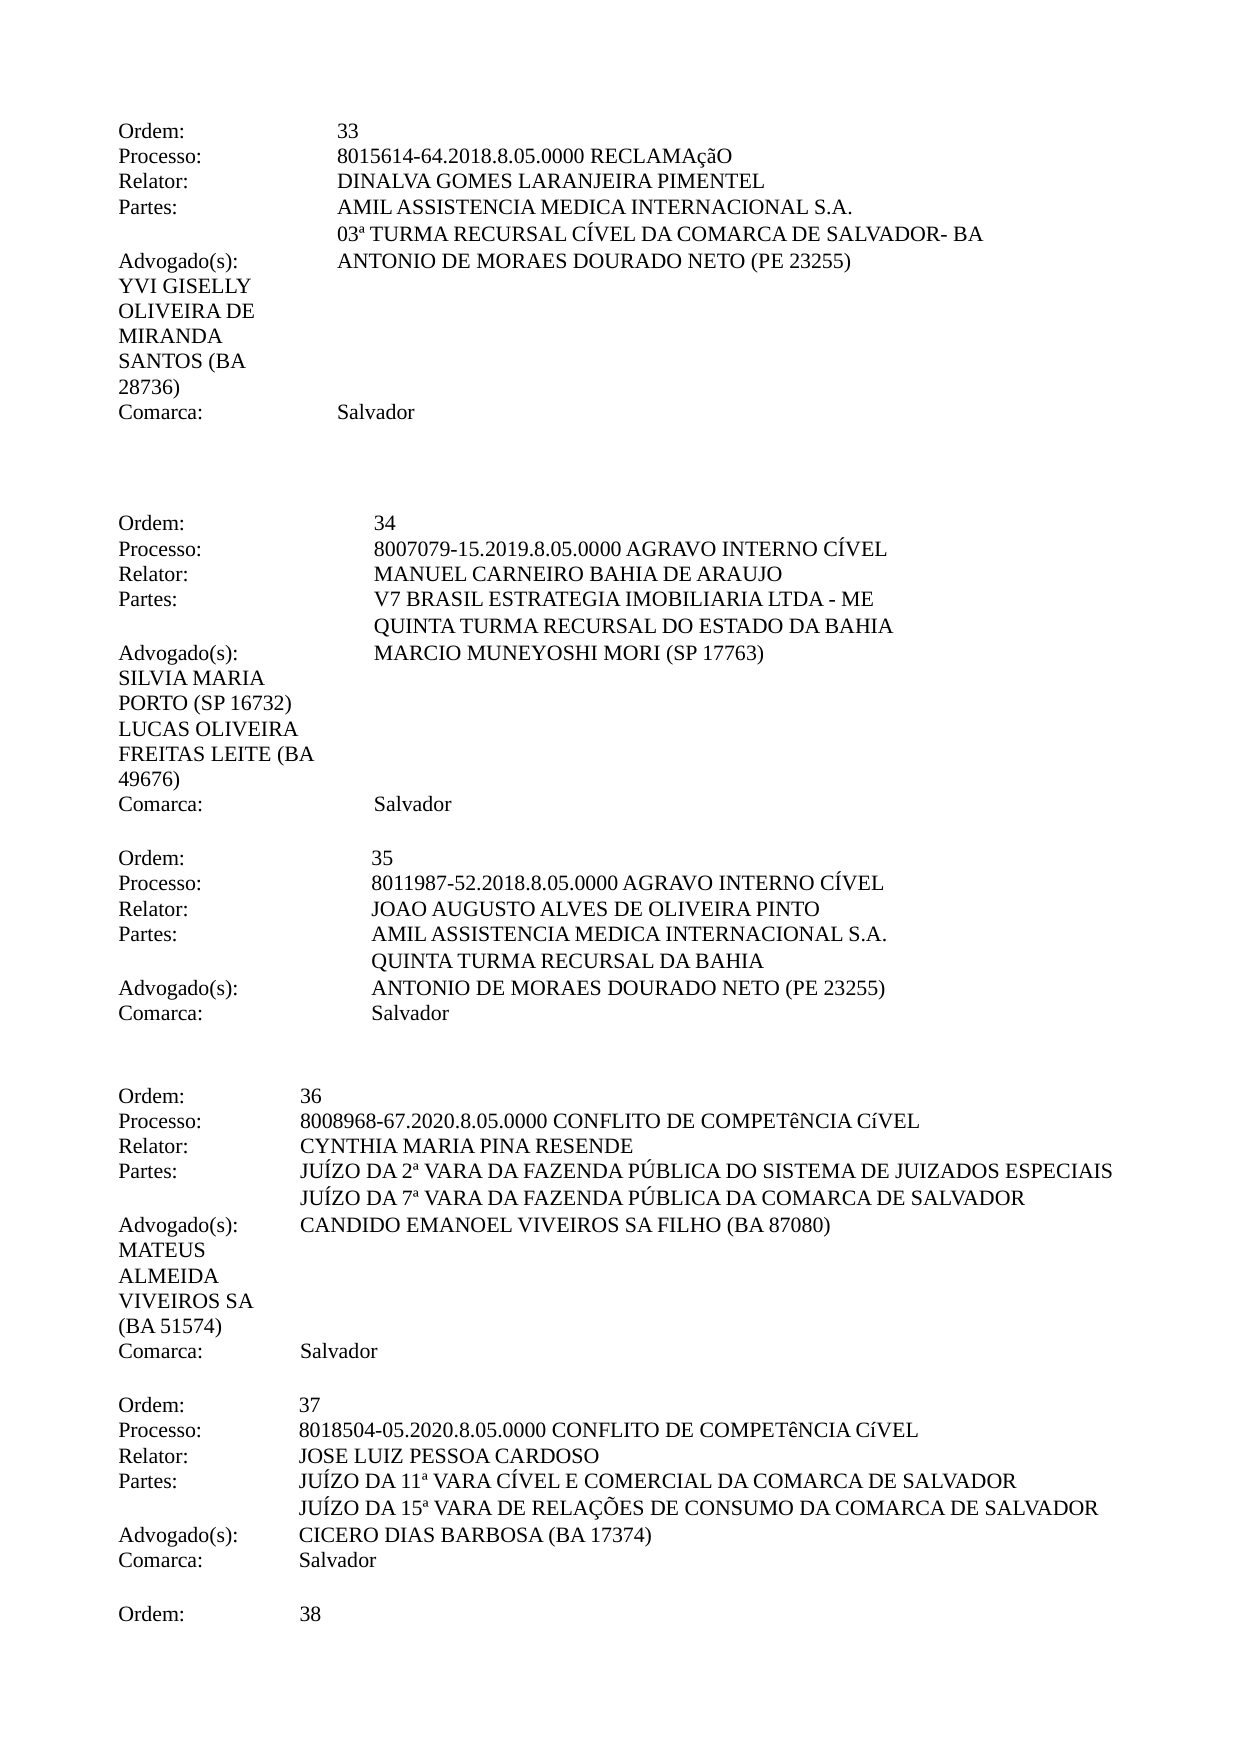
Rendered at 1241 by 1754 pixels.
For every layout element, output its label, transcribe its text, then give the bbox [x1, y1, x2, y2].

table_cell Advogado(s): [118, 248, 337, 273]
table_header Ordem: [118, 118, 337, 143]
table_cell JOSE LUIZ PESSOA CARDOSO [299, 1443, 1240, 1468]
table_header 35 [371, 845, 1240, 870]
table_cell [118, 1493, 298, 1522]
table_cell MATEUS ALMEIDA VIVEIROS SA (BA 51574) [118, 1238, 300, 1338]
table_cell ANTONIO DE MORAES DOURADO NETO (PE 23255) [371, 975, 1240, 1000]
table_cell Processo: [118, 536, 374, 561]
table_cell Partes: [118, 194, 337, 219]
table_cell Relator: [118, 1133, 300, 1158]
table_cell [118, 219, 337, 248]
table_cell [374, 716, 1240, 791]
table_header 37 [299, 1392, 1240, 1417]
table_cell Salvador [300, 1338, 1240, 1363]
table_cell 03ª TURMA RECURSAL CÍVEL DA COMARCA DE SALVADOR- BA [337, 219, 1240, 248]
table_cell Processo: [118, 1108, 300, 1133]
table_header Ordem: [118, 1083, 300, 1108]
table_cell 8008968-67.2020.8.05.0000 CONFLITO DE COMPETêNCIA CíVEL [300, 1108, 1240, 1133]
table_cell QUINTA TURMA RECURSAL DA BAHIA [371, 946, 1240, 975]
table_cell JUÍZO DA 15ª VARA DE RELAÇÕES DE CONSUMO DA COMARCA DE SALVADOR [299, 1493, 1240, 1522]
table_cell Partes: [118, 1158, 300, 1183]
table_cell Comarca: [118, 1338, 300, 1363]
table_cell Relator: [118, 561, 374, 586]
table_cell Comarca: [118, 791, 374, 816]
table_header Ordem: [118, 845, 371, 870]
table_cell [118, 1184, 300, 1212]
table_header Ordem: [118, 1601, 299, 1626]
table_cell Relator: [118, 896, 371, 921]
table_cell Relator: [118, 1443, 298, 1468]
table_cell Advogado(s): [118, 1212, 300, 1237]
table_cell Advogado(s): [118, 975, 371, 1000]
table_header 34 [374, 510, 1240, 536]
table_cell JUÍZO DA 2ª VARA DA FAZENDA PÚBLICA DO SISTEMA DE JUIZADOS ESPECIAIS [300, 1158, 1240, 1183]
table_header Ordem: [118, 510, 374, 536]
table_cell [374, 665, 1240, 716]
table_cell QUINTA TURMA RECURSAL DO ESTADO DA BAHIA [374, 611, 1240, 640]
table_cell V7 BRASIL ESTRATEGIA IMOBILIARIA LTDA - ME [374, 586, 1240, 611]
table_cell [300, 1238, 1240, 1338]
table_header 36 [300, 1083, 1240, 1108]
table_cell Advogado(s): [118, 1522, 298, 1547]
table_cell Partes: [118, 586, 374, 611]
table_cell MANUEL CARNEIRO BAHIA DE ARAUJO [374, 561, 1240, 586]
table_cell DINALVA GOMES LARANJEIRA PIMENTEL [337, 169, 1240, 194]
table_cell Salvador [299, 1547, 1240, 1572]
table_cell Partes: [118, 1468, 298, 1493]
table_cell ANTONIO DE MORAES DOURADO NETO (PE 23255) [337, 248, 1240, 273]
table_cell Processo: [118, 870, 371, 896]
table_cell LUCAS OLIVEIRA FREITAS LEITE (BA 49676) [118, 716, 374, 791]
table_cell AMIL ASSISTENCIA MEDICA INTERNACIONAL S.A. [337, 194, 1240, 219]
table_cell Salvador [374, 791, 1240, 816]
table_cell [337, 273, 1240, 399]
table_cell Relator: [118, 169, 337, 194]
table_cell [118, 611, 374, 640]
table_cell Comarca: [118, 1000, 371, 1025]
table_cell JOAO AUGUSTO ALVES DE OLIVEIRA PINTO [371, 896, 1240, 921]
table_cell Comarca: [118, 399, 337, 424]
table_cell [118, 946, 371, 975]
table_cell JUÍZO DA 11ª VARA CÍVEL E COMERCIAL DA COMARCA DE SALVADOR [299, 1468, 1240, 1493]
table_header Ordem: [118, 1392, 298, 1417]
table_cell Processo: [118, 143, 337, 168]
table_header 38 [299, 1601, 1240, 1626]
table_cell MARCIO MUNEYOSHI MORI (SP 17763) [374, 640, 1240, 665]
table_cell CICERO DIAS BARBOSA (BA 17374) [299, 1522, 1240, 1547]
table_cell JUÍZO DA 7ª VARA DA FAZENDA PÚBLICA DA COMARCA DE SALVADOR [300, 1184, 1240, 1212]
table_cell 8018504-05.2020.8.05.0000 CONFLITO DE COMPETêNCIA CíVEL [299, 1418, 1240, 1443]
table_cell CYNTHIA MARIA PINA RESENDE [300, 1133, 1240, 1158]
table_cell Advogado(s): [118, 640, 374, 665]
table_cell Salvador [371, 1000, 1240, 1025]
table_header 33 [337, 118, 1240, 143]
table_cell Processo: [118, 1418, 298, 1443]
table_cell Comarca: [118, 1547, 298, 1572]
table_cell 8007079-15.2019.8.05.0000 AGRAVO INTERNO CÍVEL [374, 536, 1240, 561]
table_cell SILVIA MARIA PORTO (SP 16732) [118, 665, 374, 716]
table_cell CANDIDO EMANOEL VIVEIROS SA FILHO (BA 87080) [300, 1212, 1240, 1237]
table_cell 8011987-52.2018.8.05.0000 AGRAVO INTERNO CÍVEL [371, 870, 1240, 896]
table_cell AMIL ASSISTENCIA MEDICA INTERNACIONAL S.A. [371, 921, 1240, 946]
table_cell YVI GISELLY OLIVEIRA DE MIRANDA SANTOS (BA 28736) [118, 273, 337, 399]
table_cell Salvador [337, 399, 1240, 424]
table_cell 8015614-64.2018.8.05.0000 RECLAMAçãO [337, 143, 1240, 168]
table_cell Partes: [118, 921, 371, 946]
